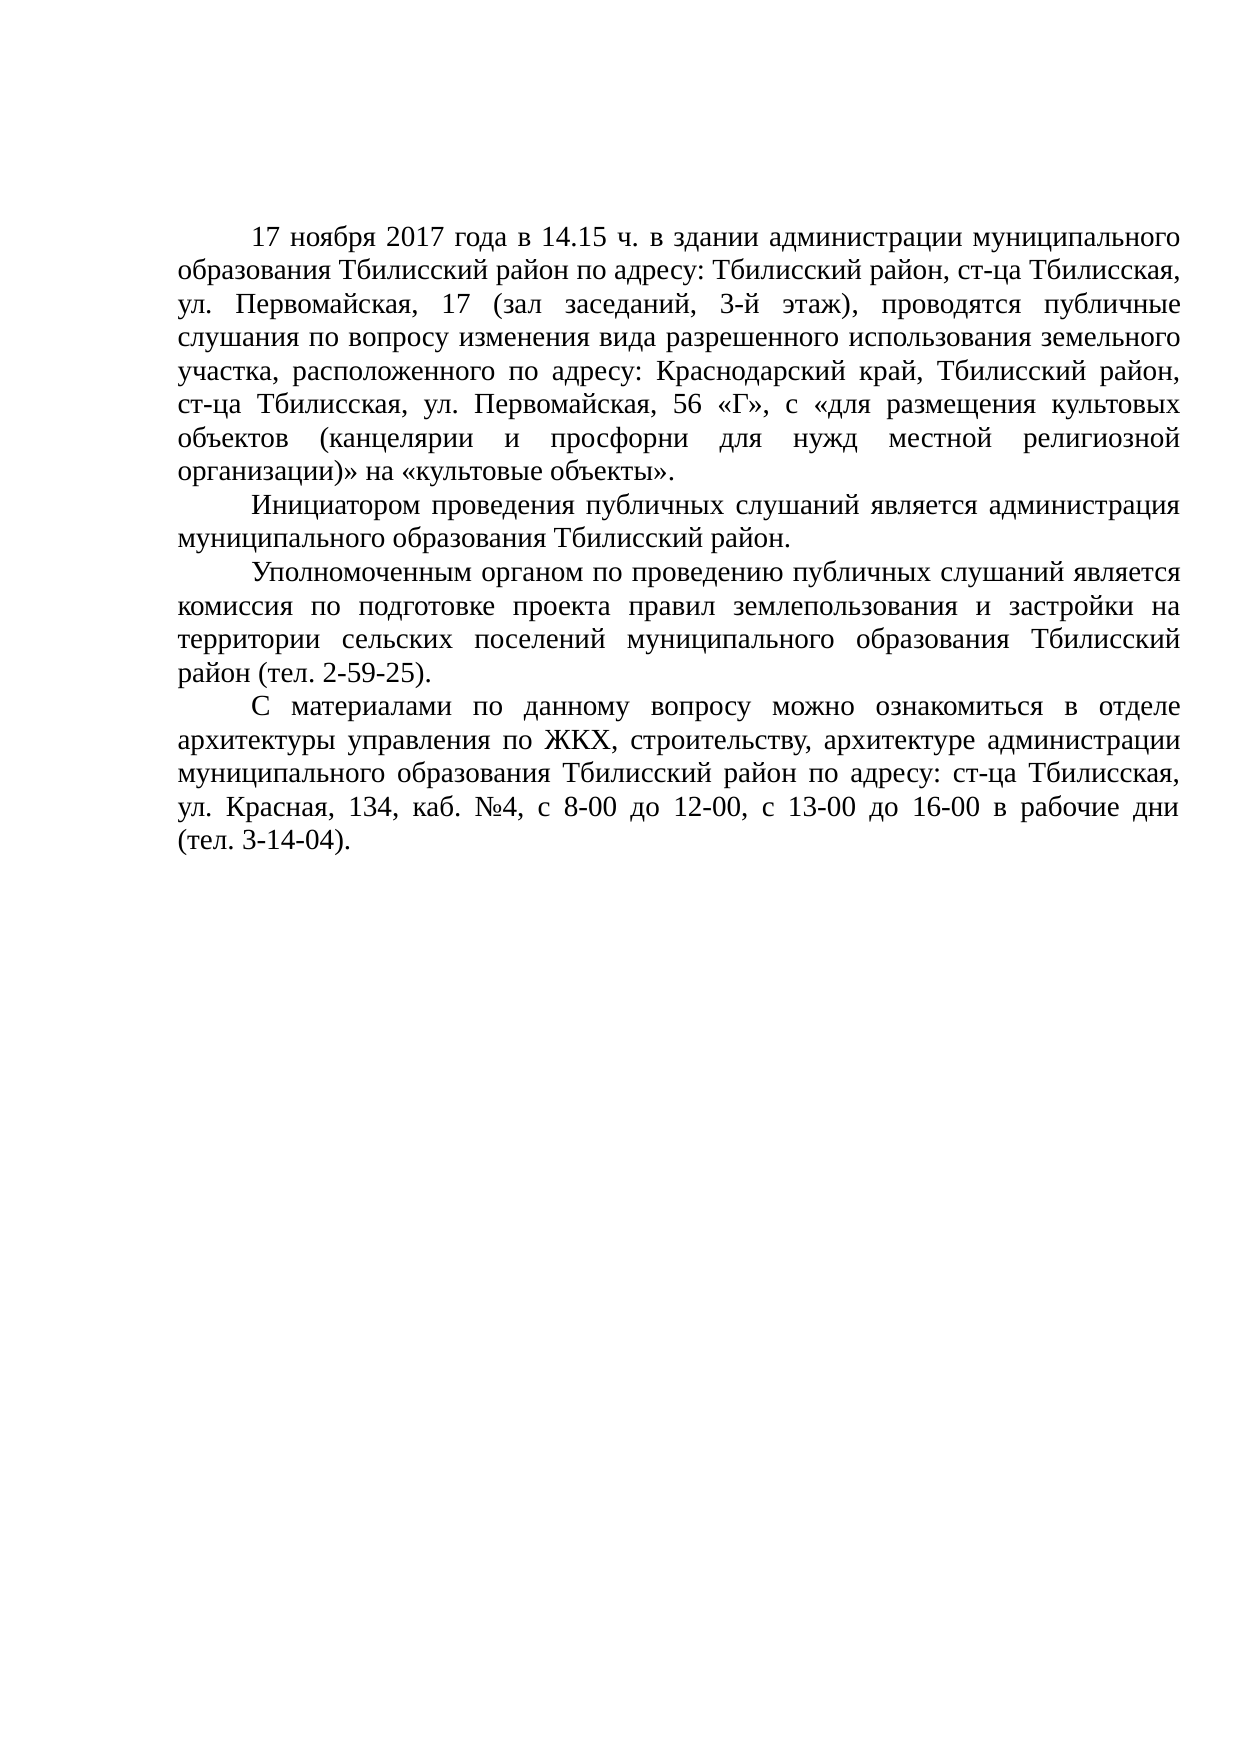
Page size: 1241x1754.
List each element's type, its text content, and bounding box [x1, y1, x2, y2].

text Уполномоченным органом по проведению публичных слушаний является комиссия по подготовке проекта правил землепользования и застройки на территории сельских поселений муниципального образования Тбилисский район (тел. 2-59-25). [177, 554, 1181, 688]
text Инициатором проведения публичных слушаний является администрация муниципального образования Тбилисский район. [177, 487, 1181, 554]
text С материалами по данному вопросу можно ознакомиться в отделе архитектуры управления по ЖКХ, строительству, архитектуре администрации муниципального образования Тбилисский район по адресу: ст-ца Тбилисская, ул. Красная, 134, каб. №4, с 8-00 до 12-00, с 13-00 до 16-00 в рабочие дни (тел. 3-14-04). [177, 688, 1181, 856]
text 17 ноября 2017 года в 14.15 ч. в здании администрации муниципального образования Тбилисский район по адресу: Тбилисский район, ст-ца Тбилисская, ул. Первомайская, 17 (зал заседаний, 3-й этаж), проводятся публичные слушания по вопросу изменения вида разрешенного использования земельного участка, расположенного по адресу: Краснодарский край, Тбилисский район, ст-ца Тбилисская, ул. Первомайская, 56 «Г», с «для размещения культовых объектов (канцелярии и просфорни для нужд местной религиозной организации)» на «культовые объекты». [177, 219, 1181, 487]
